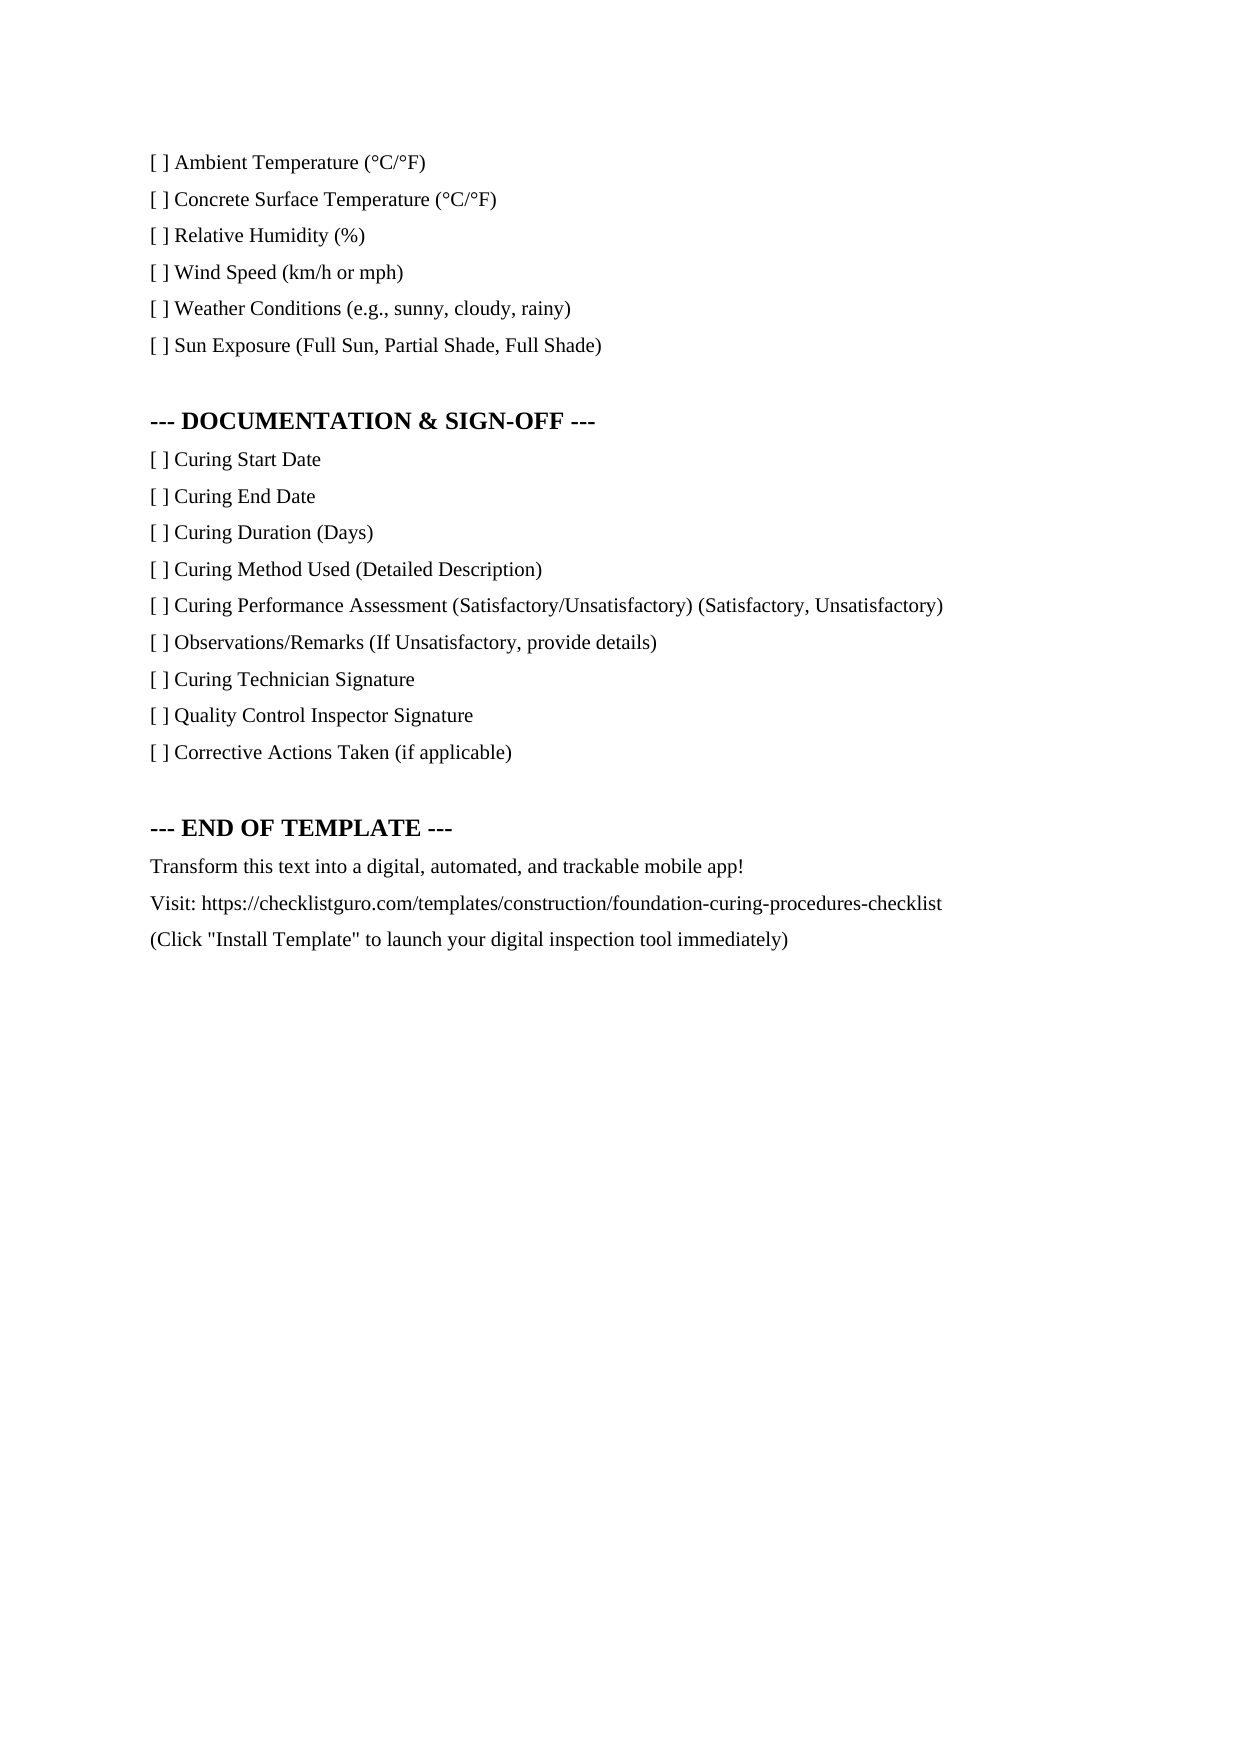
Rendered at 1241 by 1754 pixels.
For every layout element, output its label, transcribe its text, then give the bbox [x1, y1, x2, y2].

text [ ] Corrective Actions Taken (if applicable) [150, 740, 1090, 764]
text [ ] Curing End Date [150, 484, 1090, 508]
text [ ] Curing Technician Signature [150, 667, 1090, 691]
text Visit: https://checklistguro.com/templates/construction/foundation-curing-procedures-checklist [150, 891, 1090, 915]
text [ ] Curing Start Date [150, 447, 1090, 471]
text [ ] Wind Speed (km/h or mph) [150, 260, 1090, 284]
text --- DOCUMENTATION & SIGN-OFF --- [150, 406, 1090, 435]
text [ ] Observations/Remarks (If Unsatisfactory, provide details) [150, 630, 1090, 654]
text --- END OF TEMPLATE --- [150, 813, 1090, 842]
text [ ] Sun Exposure (Full Sun, Partial Shade, Full Shade) [150, 333, 1090, 357]
text [ ] Quality Control Inspector Signature [150, 703, 1090, 727]
text [ ] Relative Humidity (%) [150, 223, 1090, 247]
text [ ] Concrete Surface Temperature (°C/°F) [150, 187, 1090, 211]
text [ ] Weather Conditions (e.g., sunny, cloudy, rainy) [150, 296, 1090, 320]
text [ ] Ambient Temperature (°C/°F) [150, 150, 1090, 174]
text (Click "Install Template" to launch your digital inspection tool immediately) [150, 927, 1090, 951]
text Transform this text into a digital, automated, and trackable mobile app! [150, 854, 1090, 878]
text [ ] Curing Method Used (Detailed Description) [150, 557, 1090, 581]
text [ ] Curing Duration (Days) [150, 520, 1090, 544]
text [ ] Curing Performance Assessment (Satisfactory/Unsatisfactory) (Satisfactory, Unsatisfactory) [150, 593, 1090, 617]
